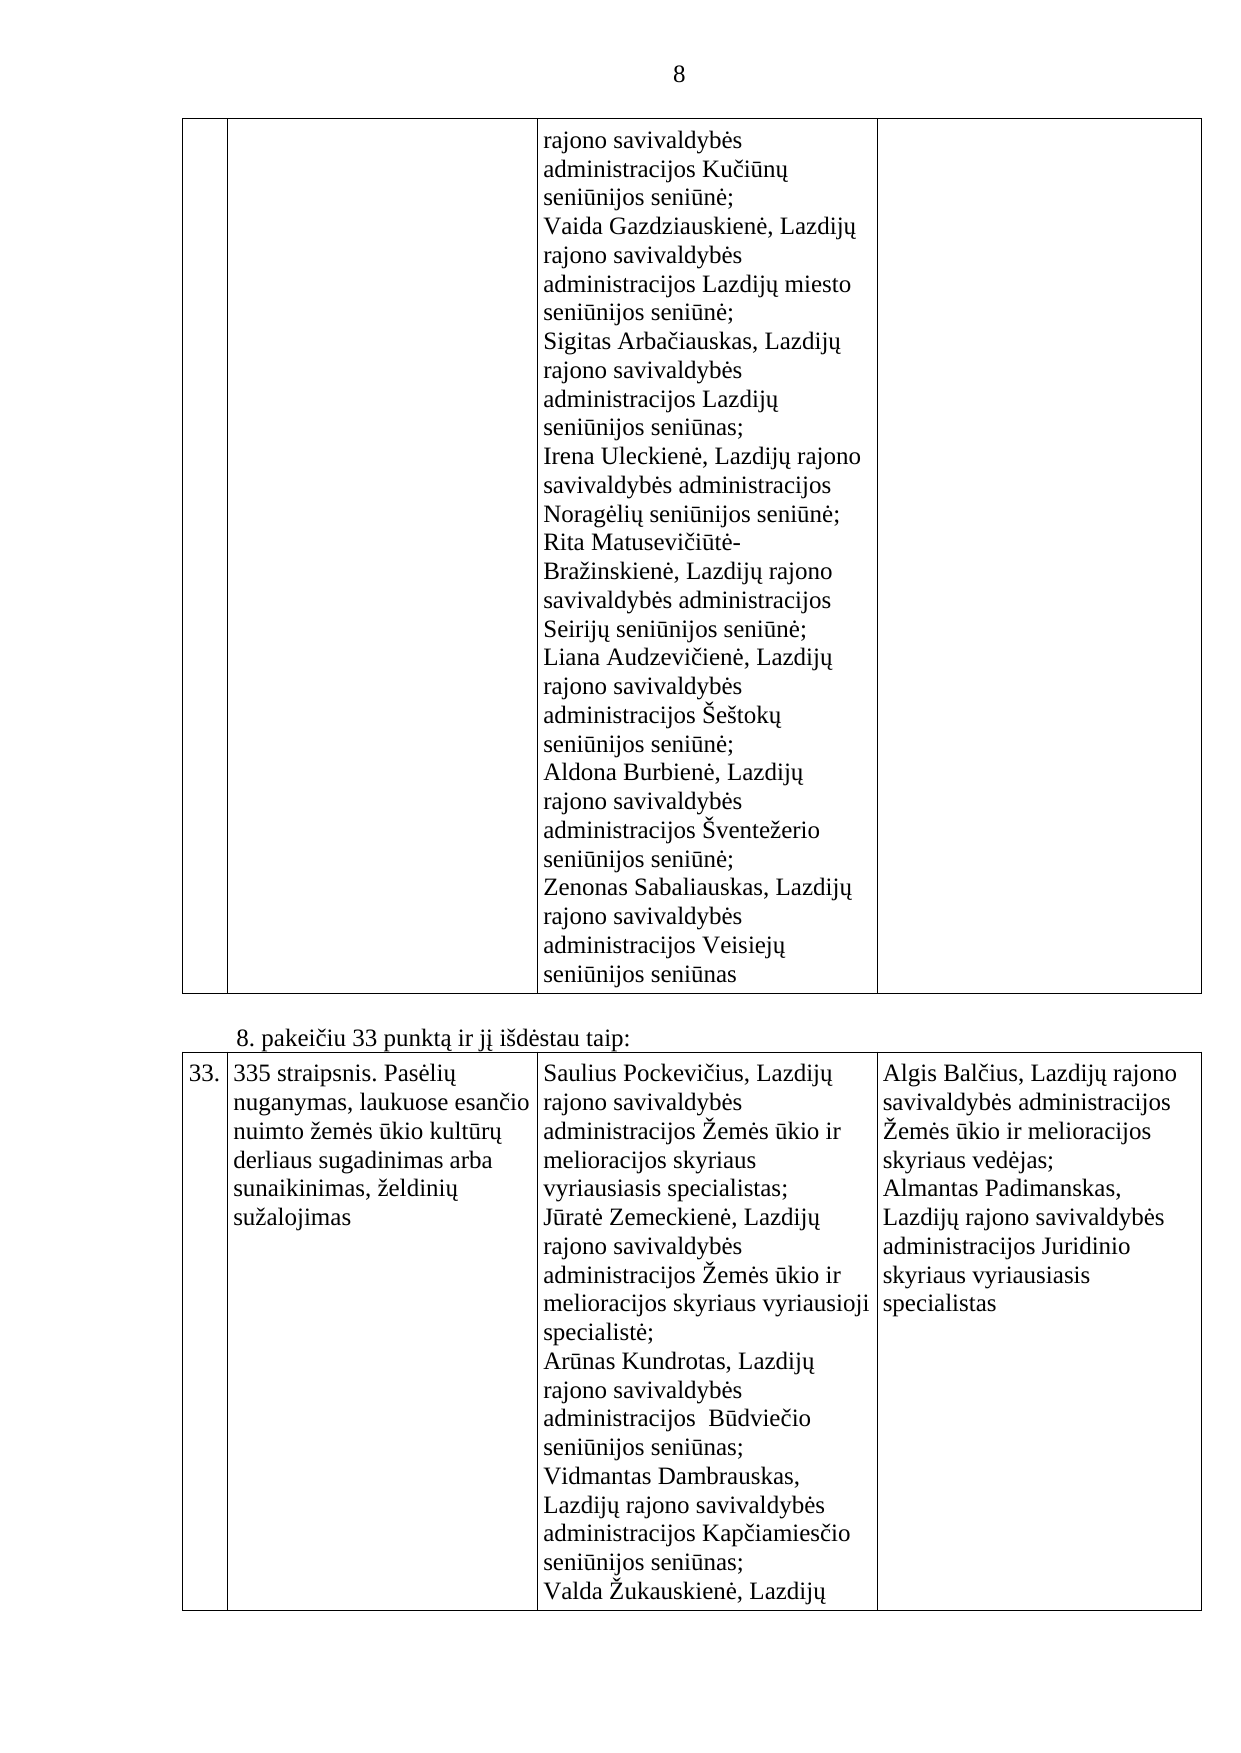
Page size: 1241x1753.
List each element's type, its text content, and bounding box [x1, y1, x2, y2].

table_header [183, 119, 227, 993]
table_header rajono savivaldybės administracijos Kučiūnų seniūnijos seniūnė; Vaida Gazdziauskienė, Lazdijų rajono savivaldybės administracijos Lazdijų miesto seniūnijos seniūnė; Sigitas Arbačiauskas, Lazdijų rajono savivaldybės administracijos Lazdijų seniūnijos seniūnas; Irena Uleckienė, Lazdijų rajono savivaldybės administracijos Noragėlių seniūnijos seniūnė; Rita Matusevičiūtė-Bražinskienė, Lazdijų rajono savivaldybės administracijos Seirijų seniūnijos seniūnė; Liana Audzevičienė, Lazdijų rajono savivaldybės administracijos Šeštokų seniūnijos seniūnė; Aldona Burbienė, Lazdijų rajono savivaldybės administracijos Šventežerio seniūnijos seniūnė; Zenonas Sabaliauskas, Lazdijų rajono savivaldybės administracijos Veisiejų seniūnijos seniūnas [538, 119, 877, 993]
table_header 335 straipsnis. Pasėlių nuganymas, laukuose esančio nuimto žemės ūkio kultūrų derliaus sugadinimas arba sunaikinimas, želdinių sužalojimas [228, 1053, 537, 1610]
table_header Saulius Pockevičius, Lazdijų rajono savivaldybės administracijos Žemės ūkio ir melioracijos skyriaus vyriausiasis specialistas; Jūratė Zemeckienė, Lazdijų rajono savivaldybės administracijos Žemės ūkio ir melioracijos skyriaus vyriausioji specialistė; Arūnas Kundrotas, Lazdijų rajono savivaldybės administracijos Būdviečio seniūnijos seniūnas; Vidmantas Dambrauskas, Lazdijų rajono savivaldybės administracijos Kapčiamiesčio seniūnijos seniūnas; Valda Žukauskienė, Lazdijų [538, 1053, 877, 1610]
table_header 33. [183, 1053, 227, 1610]
text 8. pakeičiu 33 punktą ir jį išdėstau taip: [177, 1023, 1181, 1052]
table_header [228, 119, 537, 993]
table_header [878, 119, 1201, 993]
table_header Algis Balčius, Lazdijų rajono savivaldybės administracijos Žemės ūkio ir melioracijos skyriaus vedėjas; Almantas Padimanskas, Lazdijų rajono savivaldybės administracijos Juridinio skyriaus vyriausiasis specialistas [878, 1053, 1201, 1610]
